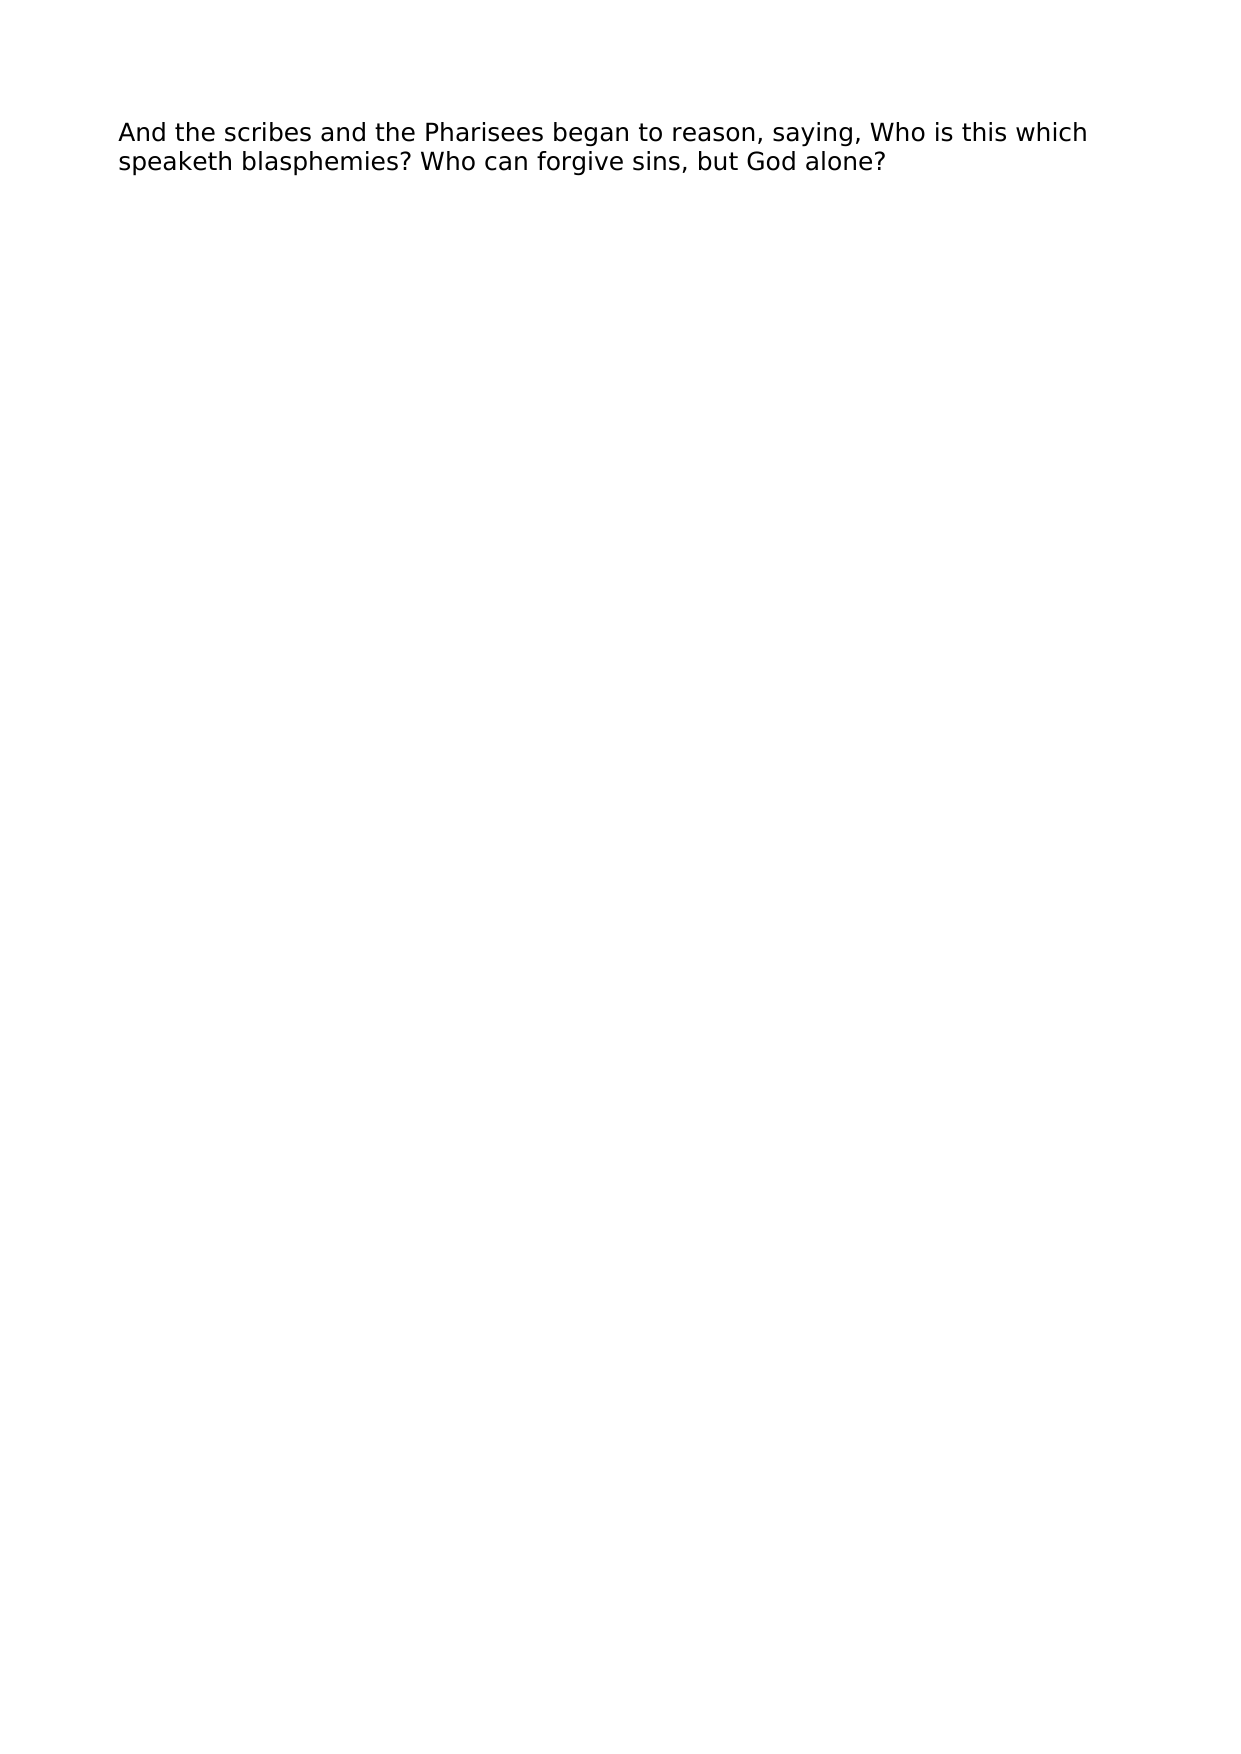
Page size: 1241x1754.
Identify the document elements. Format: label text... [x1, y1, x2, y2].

text And the scribes and the Pharisees began to reason, saying, Who is this which speaketh blasphemies? Who can forgive sins, but God alone? [118, 118, 1122, 176]
